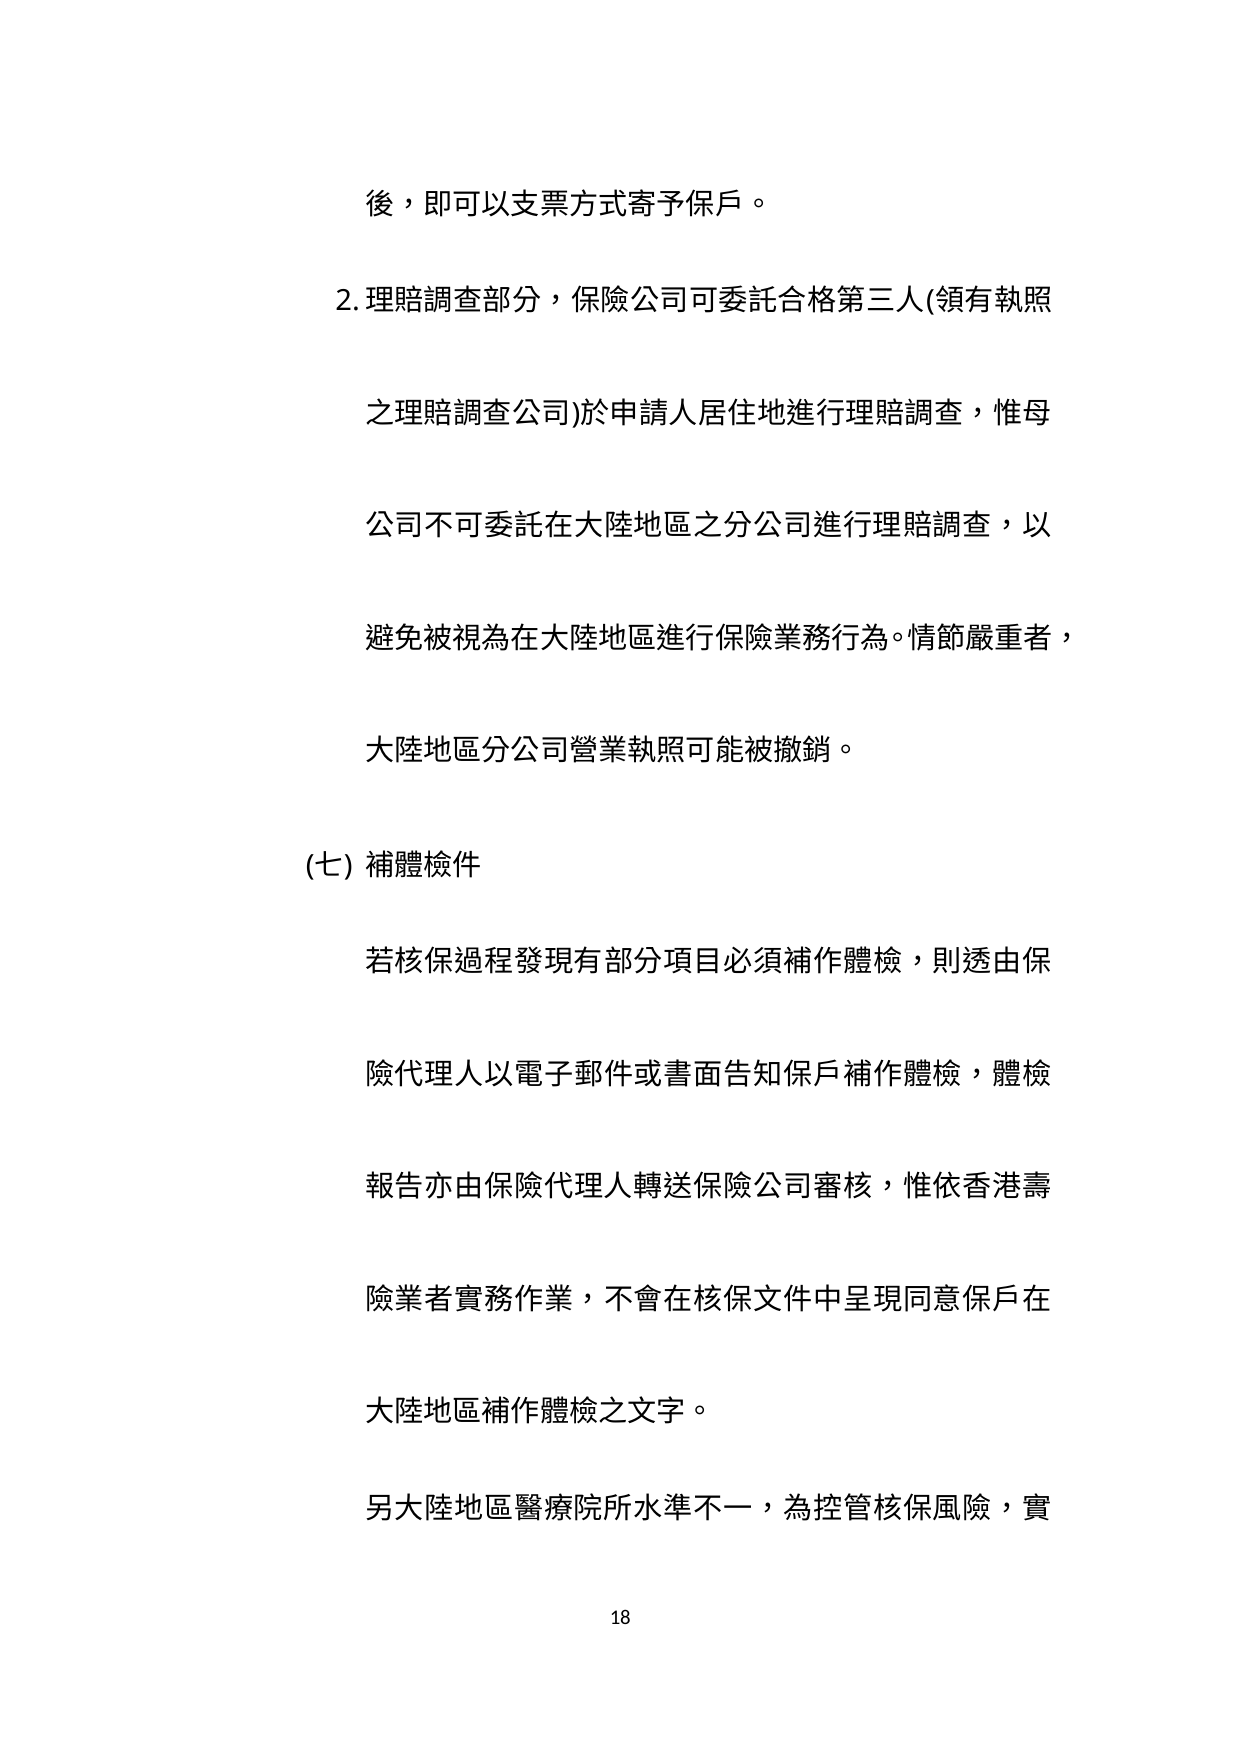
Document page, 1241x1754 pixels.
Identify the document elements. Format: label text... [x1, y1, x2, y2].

text 若核保過程發現有部分項目必須補作體檢，則透由保險代理人以電子郵件或書面告知保戶補作體檢，體檢報告亦由保險代理人轉送保險公司審核，惟依香港壽險業者實務作業，不會在核保文件中呈現同意保戶在大陸地區補作體檢之文字。 [365, 922, 1053, 1447]
list 補體檢件 [306, 826, 1053, 901]
list 保戶可透過網路下載理賠申請書，完成填寫並簽署後，以郵寄方式送交保險公司理賠部門。保險公司審核確認後，即可以支票方式寄予保戶。 [335, 164, 1053, 239]
list 理賠調查部分，保險公司可委託合格第三人(領有執照之理賠調查公司)於申請人居住地進行理賠調查，惟母公司不可委託在大陸地區之分公司進行理賠調查，以避免被視為在大陸地區進行保險業務行為。情節嚴重者，大陸地區分公司營業執照可能被撤銷。 [335, 261, 1053, 786]
text 另大陸地區醫療院所水準不一，為控管核保風險，實 [365, 1468, 1053, 1543]
